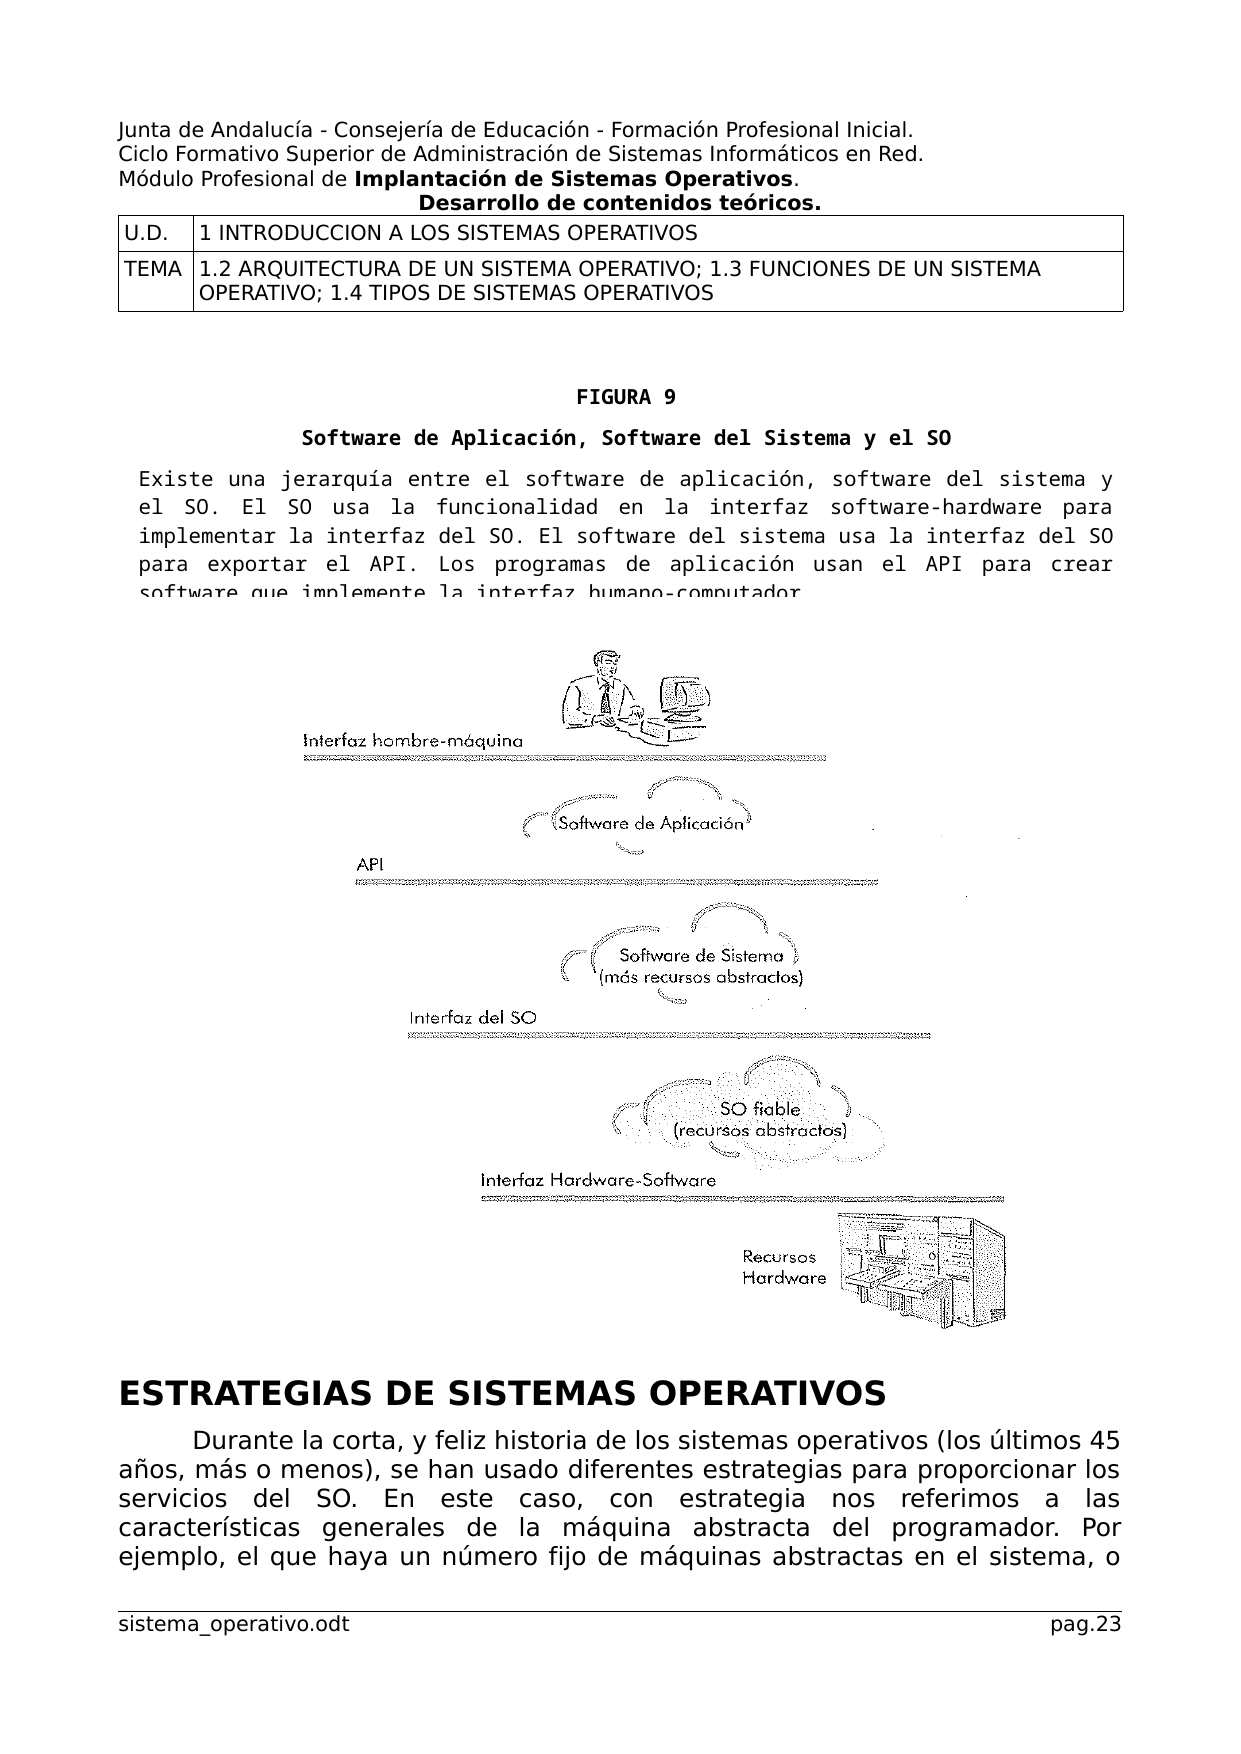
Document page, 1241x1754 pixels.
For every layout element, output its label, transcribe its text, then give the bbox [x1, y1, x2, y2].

text Software de Aplicación, Software del Sistema y el SO [138, 423, 1114, 451]
subtitle ESTRATEGIAS DE SISTEMAS OPERATIVOS [118, 1374, 1122, 1413]
text Durante la corta, y feliz historia de los sistemas operativos (los últimos 45 años, más o menos), se han usado diferentes estrategias para proporcionar los servicios del SO. En este caso, con estrategia nos referimos a las características generales de la máquina abstracta del programador. Por ejemplo, el que haya un número fijo de máquinas abstractas en el sistema, o [118, 1426, 1122, 1572]
picture [292, 641, 1023, 1333]
text FIGURA 9 [138, 382, 1114, 410]
text Existe una jerarquía entre el software de aplicación, software del sistema y el SO. El SO usa la funcionalidad en la interfaz software-hardware para implementar la interfaz del SO. El software del sistema usa la interfaz del SO para exportar el API. Los programas de aplicación usan el API para crear software que implemente la interfaz humano-computador. [138, 464, 1114, 597]
